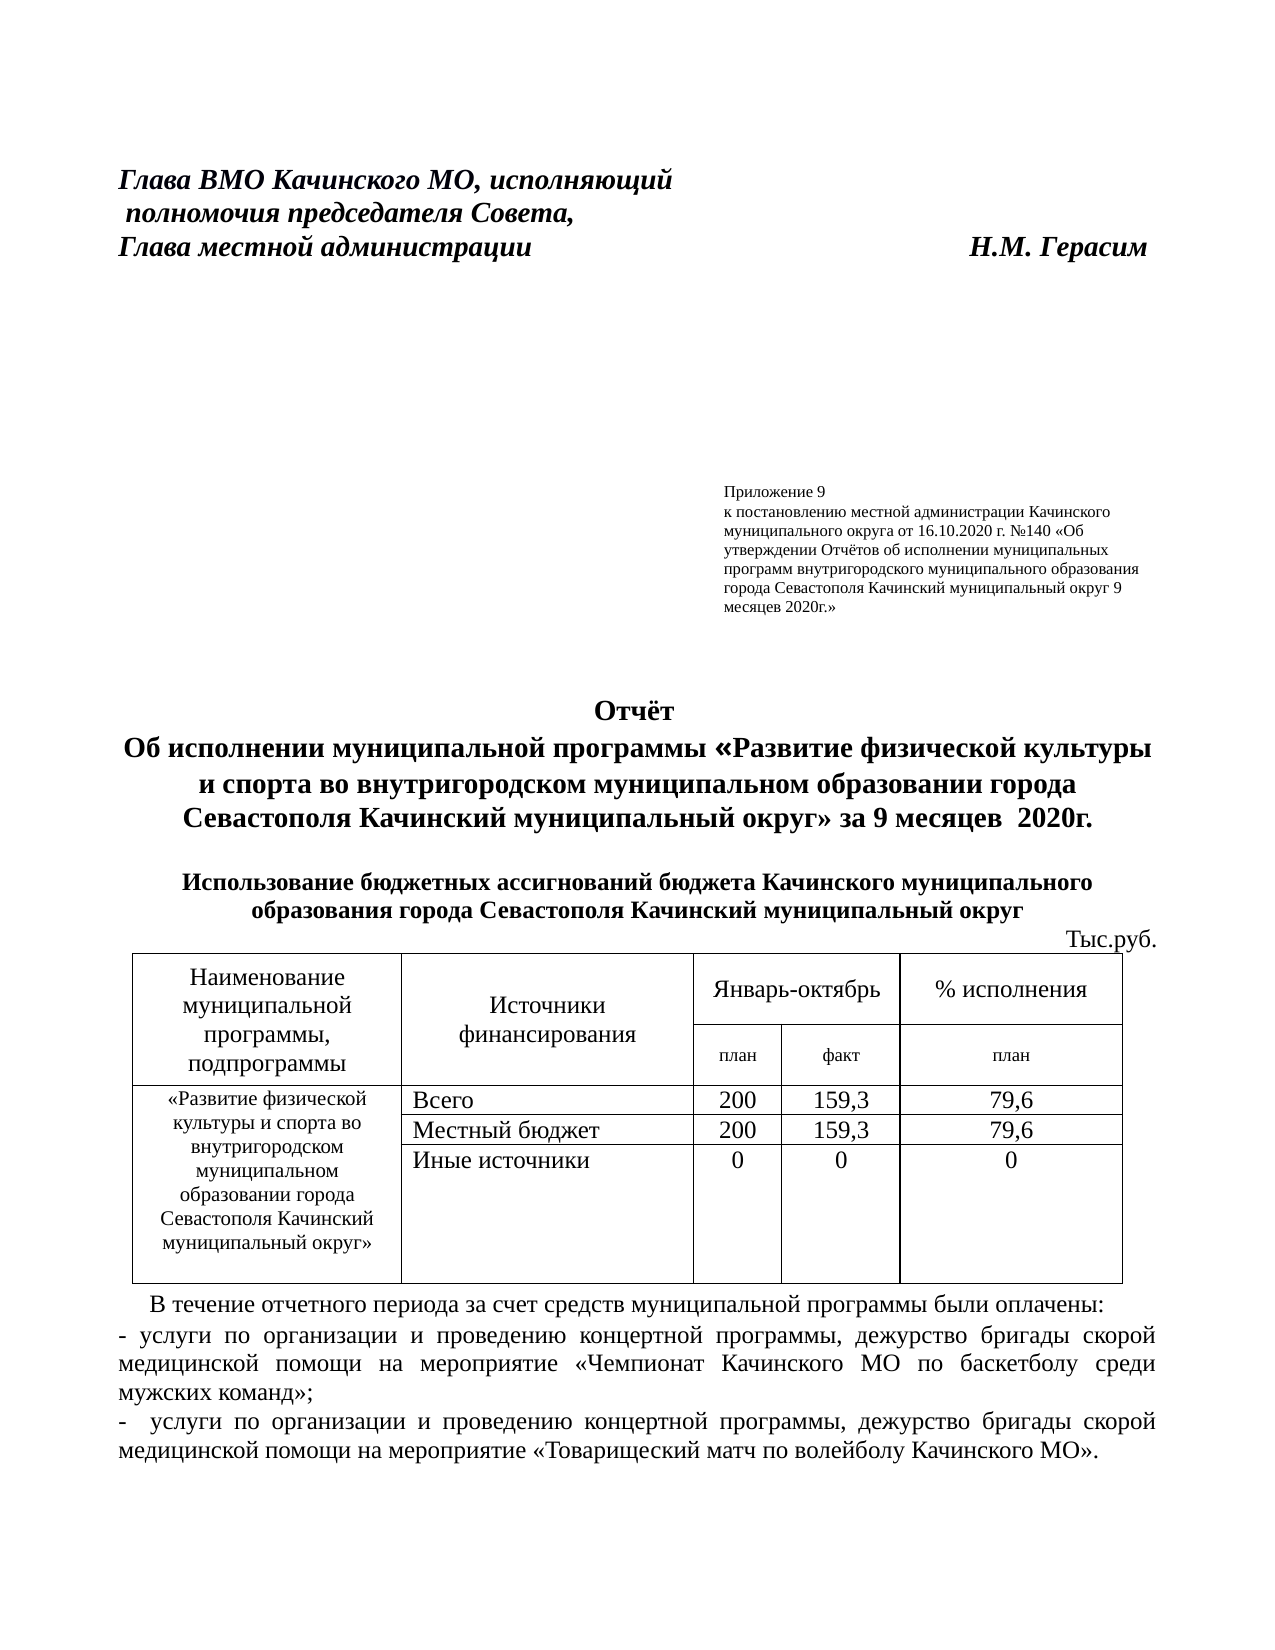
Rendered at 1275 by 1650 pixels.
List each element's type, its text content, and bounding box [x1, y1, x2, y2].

text - услуги по организации и проведению концертной программы, дежурство бригады скорой медицинской помощи на мероприятие «Товарищеский матч по волейболу Качинского МО». [118, 1406, 1157, 1463]
table_header Наименование муниципальной программы, подпрограммы [133, 954, 401, 1084]
text Использование бюджетных ассигнований бюджета Качинского муниципального образования города Севастополя Качинский муниципальный округ [118, 867, 1157, 924]
table_header Январь-октябрь [694, 954, 899, 1023]
table_cell 200 [694, 1115, 781, 1144]
table_cell план [901, 1025, 1122, 1084]
text Приложение 9 [118, 482, 1157, 501]
table_header % исполнения [901, 954, 1122, 1023]
text Глава ВМО Качинского МО, исполняющий [118, 162, 1157, 195]
table_header Источники финансирования [402, 954, 693, 1084]
text Об исполнении муниципальной программы «Развитие физической культуры и спорта во внутригородском муниципальном образовании города Севастополя Качинский муниципальный округ» за 9 месяцев 2020г. [118, 727, 1157, 833]
table_cell 159,3 [782, 1115, 899, 1144]
text Тыс.руб. [118, 924, 1157, 953]
text к постановлению местной администрации Качинского муниципального округа от 16.10.2020 г. №140 «Об утверждении Отчётов об исполнении муниципальных программ внутригородского муниципального образования города Севастополя Качинский муниципальный округ 9 месяцев 2020г.» [723, 501, 1157, 616]
table_cell Местный бюджет [402, 1115, 693, 1144]
table_cell 0 [782, 1145, 899, 1283]
text - услуги по организации и проведению концертной программы, дежурство бригады скорой медицинской помощи на мероприятие «Чемпионат Качинского МО по баскетболу среди мужских команд»; [118, 1320, 1157, 1406]
text Отчёт [118, 693, 1157, 727]
text В течение отчетного периода за счет средств муниципальной программы были оплачены: [118, 1284, 1157, 1320]
table_cell план [694, 1025, 781, 1084]
text полномочия председателя Совета, [118, 195, 1157, 229]
table_cell 0 [901, 1145, 1122, 1283]
table_cell 200 [694, 1086, 781, 1114]
table_cell 79,6 [901, 1086, 1122, 1114]
text Глава местной администрации Н.М. Герасим [118, 229, 1157, 262]
table_cell «Развитие физической культуры и спорта во внутригородском муниципальном образовании города Севастополя Качинский муниципальный округ» [133, 1086, 401, 1283]
table_cell 159,3 [782, 1086, 899, 1114]
table_cell 79,6 [901, 1115, 1122, 1144]
table_cell Иные источники [402, 1145, 693, 1283]
table_cell факт [782, 1025, 899, 1084]
table_cell Всего [402, 1086, 693, 1114]
table_cell 0 [694, 1145, 781, 1283]
